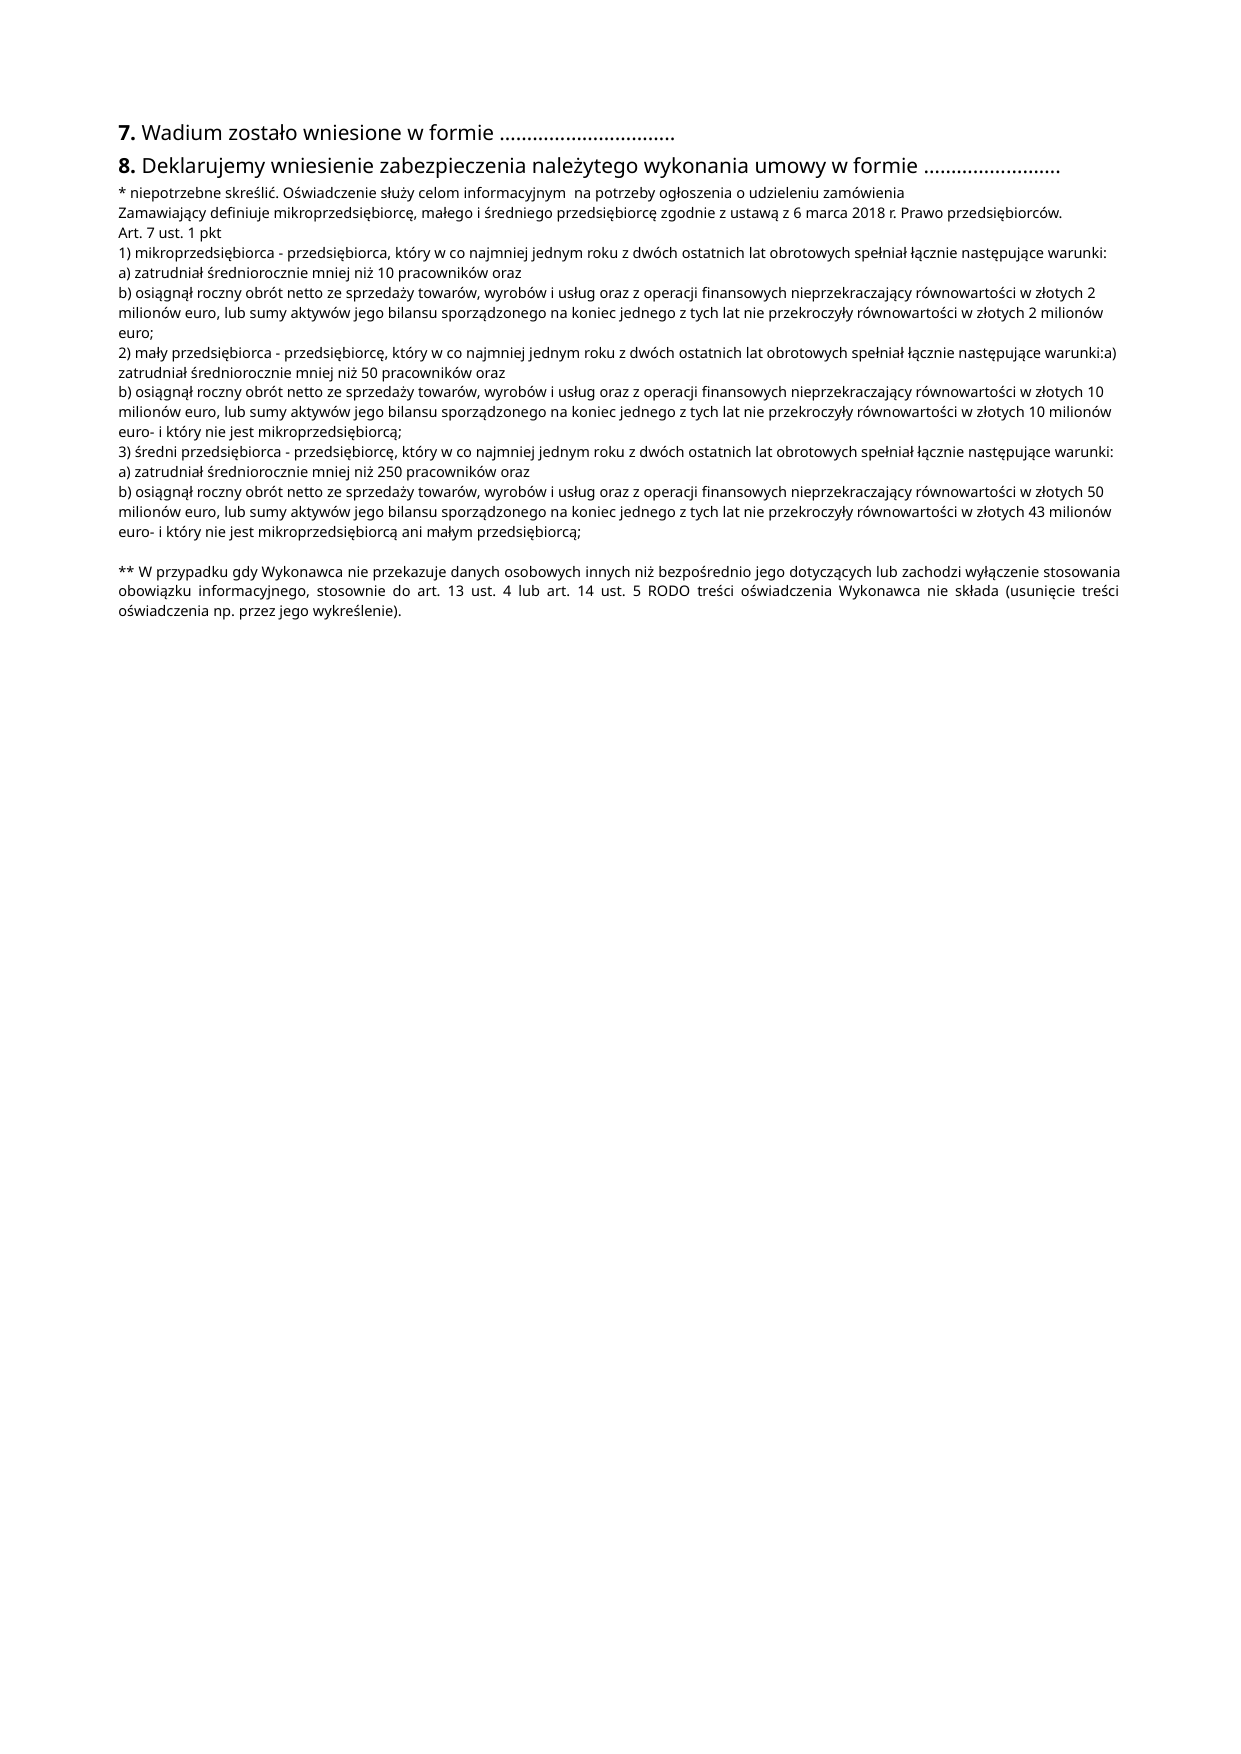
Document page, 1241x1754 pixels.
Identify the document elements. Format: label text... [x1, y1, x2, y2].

text 8. Deklarujemy wniesienie zabezpieczenia należytego wykonania umowy w formie ……………………. [118, 151, 1122, 179]
text Zamawiający definiuje mikroprzedsiębiorcę, małego i średniego przedsiębiorcę zgodnie z ustawą z 6 marca 2018 r. Prawo przedsiębiorców. Art. 7 ust. 1 pkt 1) mikroprzedsiębiorca - przedsiębiorca, który w co najmniej jednym roku z dwóch ostatnich lat obrotowych spełniał łącznie następujące warunki: a) zatrudniał średniorocznie mniej niż 10 pracowników oraz b) osiągnął roczny obrót netto ze sprzedaży towarów, wyrobów i usług oraz z operacji finansowych nieprzekraczający równowartości w złotych 2 milionów euro, lub sumy aktywów jego bilansu sporządzonego na koniec jednego z tych lat nie przekroczyły równowartości w złotych 2 milionów euro; 2) mały przedsiębiorca - przedsiębiorcę, który w co najmniej jednym roku z dwóch ostatnich lat obrotowych spełniał łącznie następujące warunki:a) zatrudniał średniorocznie mniej niż 50 pracowników oraz [118, 203, 1122, 382]
text b) osiągnął roczny obrót netto ze sprzedaży towarów, wyrobów i usług oraz z operacji finansowych nieprzekraczający równowartości w złotych 10 milionów euro, lub sumy aktywów jego bilansu sporządzonego na koniec jednego z tych lat nie przekroczyły równowartości w złotych 10 milionów euro- i który nie jest mikroprzedsiębiorcą; 3) średni przedsiębiorca - przedsiębiorcę, który w co najmniej jednym roku z dwóch ostatnich lat obrotowych spełniał łącznie następujące warunki: [118, 382, 1122, 462]
text a) zatrudniał średniorocznie mniej niż 250 pracowników oraz [118, 462, 1122, 482]
text 7. Wadium zostało wniesione w formie ………………………….. [118, 118, 1122, 147]
text ** W przypadku gdy Wykonawca nie przekazuje danych osobowych innych niż bezpośrednio jego dotyczących lub zachodzi wyłączenie stosowania obowiązku informacyjnego, stosownie do art. 13 ust. 4 lub art. 14 ust. 5 RODO treści oświadczenia Wykonawca nie składa (usunięcie treści oświadczenia np. przez jego wykreślenie). [118, 561, 1122, 621]
text * niepotrzebne skreślić. Oświadczenie służy celom informacyjnym na potrzeby ogłoszenia o udzieleniu zamówienia [118, 183, 1122, 203]
text b) osiągnął roczny obrót netto ze sprzedaży towarów, wyrobów i usług oraz z operacji finansowych nieprzekraczający równowartości w złotych 50 milionów euro, lub sumy aktywów jego bilansu sporządzonego na koniec jednego z tych lat nie przekroczyły równowartości w złotych 43 milionów euro- i który nie jest mikroprzedsiębiorcą ani małym przedsiębiorcą; [118, 482, 1122, 541]
